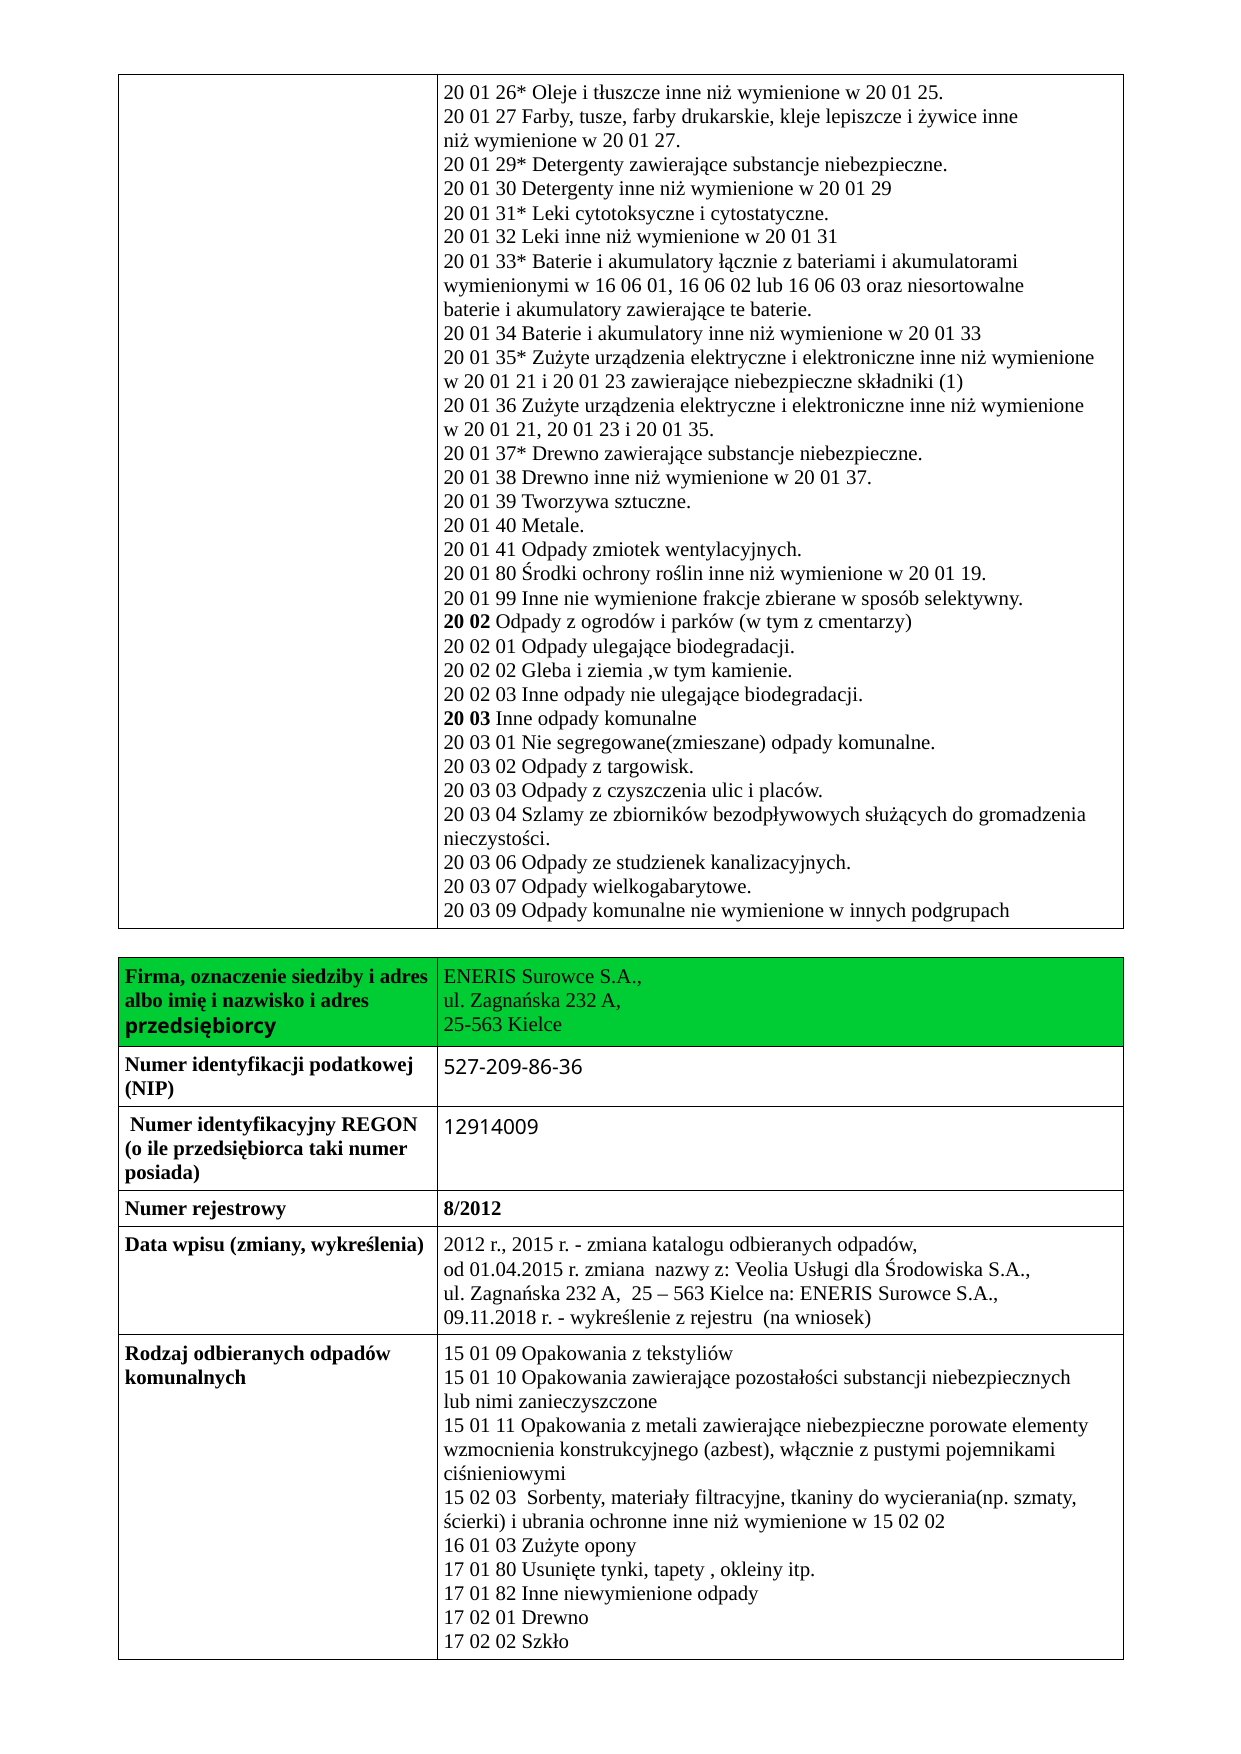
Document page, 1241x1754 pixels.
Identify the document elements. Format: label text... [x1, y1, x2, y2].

table_cell 20 01 26* Oleje i tłuszcze inne niż wymienione w 20 01 25. 20 01 27 Farby, tusze, farby drukarskie, kleje lepiszcze i żywice inne niż wymienione w 20 01 27. 20 01 29* Detergenty zawierające substancje niebezpieczne. 20 01 30 Detergenty inne niż wymienione w 20 01 29 20 01 31* Leki cytotoksyczne i cytostatyczne. 20 01 32 Leki inne niż wymienione w 20 01 31 20 01 33* Baterie i akumulatory łącznie z bateriami i akumulatorami wymienionymi w 16 06 01, 16 06 02 lub 16 06 03 oraz niesortowalne baterie i akumulatory zawierające te baterie. 20 01 34 Baterie i akumulatory inne niż wymienione w 20 01 33 20 01 35* Zużyte urządzenia elektryczne i elektroniczne inne niż wymienione w 20 01 21 i 20 01 23 zawierające niebezpieczne składniki (1) 20 01 36 Zużyte urządzenia elektryczne i elektroniczne inne niż wymienione w 20 01 21, 20 01 23 i 20 01 35. 20 01 37* Drewno zawierające substancje niebezpieczne. 20 01 38 Drewno inne niż wymienione w 20 01 37. 20 01 39 Tworzywa sztuczne. 20 01 40 Metale. 20 01 41 Odpady zmiotek wentylacyjnych. 20 01 80 Środki ochrony roślin inne niż wymienione w 20 01 19. 20 01 99 Inne nie wymienione frakcje zbierane w sposób selektywny. 20 02 Odpady z ogrodów i parków (w tym z cmentarzy) 20 02 01 Odpady ulegające biodegradacji. 20 02 02 Gleba i ziemia ,w tym kamienie. 20 02 03 Inne odpady nie ulegające biodegradacji. 20 03 Inne odpady komunalne 20 03 01 Nie segregowane(zmieszane) odpady komunalne. 20 03 02 Odpady z targowisk. 20 03 03 Odpady z czyszczenia ulic i placów. 20 03 04 Szlamy ze zbiorników bezodpływowych służących do gromadzenia nieczystości. 20 03 06 Odpady ze studzienek kanalizacyjnych. 20 03 07 Odpady wielkogabarytowe. 20 03 09 Odpady komunalne nie wymienione w innych podgrupach [438, 75, 1123, 928]
table_cell 15 01 09 Opakowania z tekstyliów 15 01 10 Opakowania zawierające pozostałości substancji niebezpiecznych lub nimi zanieczyszczone 15 01 11 Opakowania z metali zawierające niebezpieczne porowate elementy wzmocnienia konstrukcyjnego (azbest), włącznie z pustymi pojemnikami ciśnieniowymi 15 02 03 Sorbenty, materiały filtracyjne, tkaniny do wycierania(np. szmaty, ścierki) i ubrania ochronne inne niż wymienione w 15 02 02 16 01 03 Zużyte opony 17 01 80 Usunięte tynki, tapety , okleiny itp. 17 01 82 Inne niewymienione odpady 17 02 01 Drewno 17 02 02 Szkło [438, 1335, 1123, 1659]
table_cell 8/2012 [438, 1191, 1123, 1226]
table_cell Data wpisu (zmiany, wykreślenia) [119, 1227, 437, 1334]
table_cell 2012 r., 2015 r. - zmiana katalogu odbieranych odpadów, od 01.04.2015 r. zmiana nazwy z: Veolia Usługi dla Środowiska S.A., ul. Zagnańska 232 A, 25 – 563 Kielce na: ENERIS Surowce S.A., 09.11.2018 r. - wykreślenie z rejestru (na wniosek) [438, 1227, 1123, 1334]
table_cell Numer rejestrowy [119, 1191, 437, 1226]
table_header Firma, oznaczenie siedziby i adres albo imię i nazwisko i adres przedsiębiorcy [119, 958, 437, 1046]
table_cell Rodzaj odbieranych odpadów komunalnych [119, 1335, 437, 1659]
table_cell Numer identyfikacyjny REGON (o ile przedsiębiorca taki numer posiada) [119, 1107, 437, 1190]
table_header ENERIS Surowce S.A., ul. Zagnańska 232 A, 25-563 Kielce [438, 958, 1123, 1046]
table_cell Numer identyfikacji podatkowej (NIP) [119, 1047, 437, 1106]
table_cell 527-209-86-36 [438, 1047, 1123, 1106]
table_cell [119, 75, 437, 928]
table_cell 12914009 [438, 1107, 1123, 1190]
